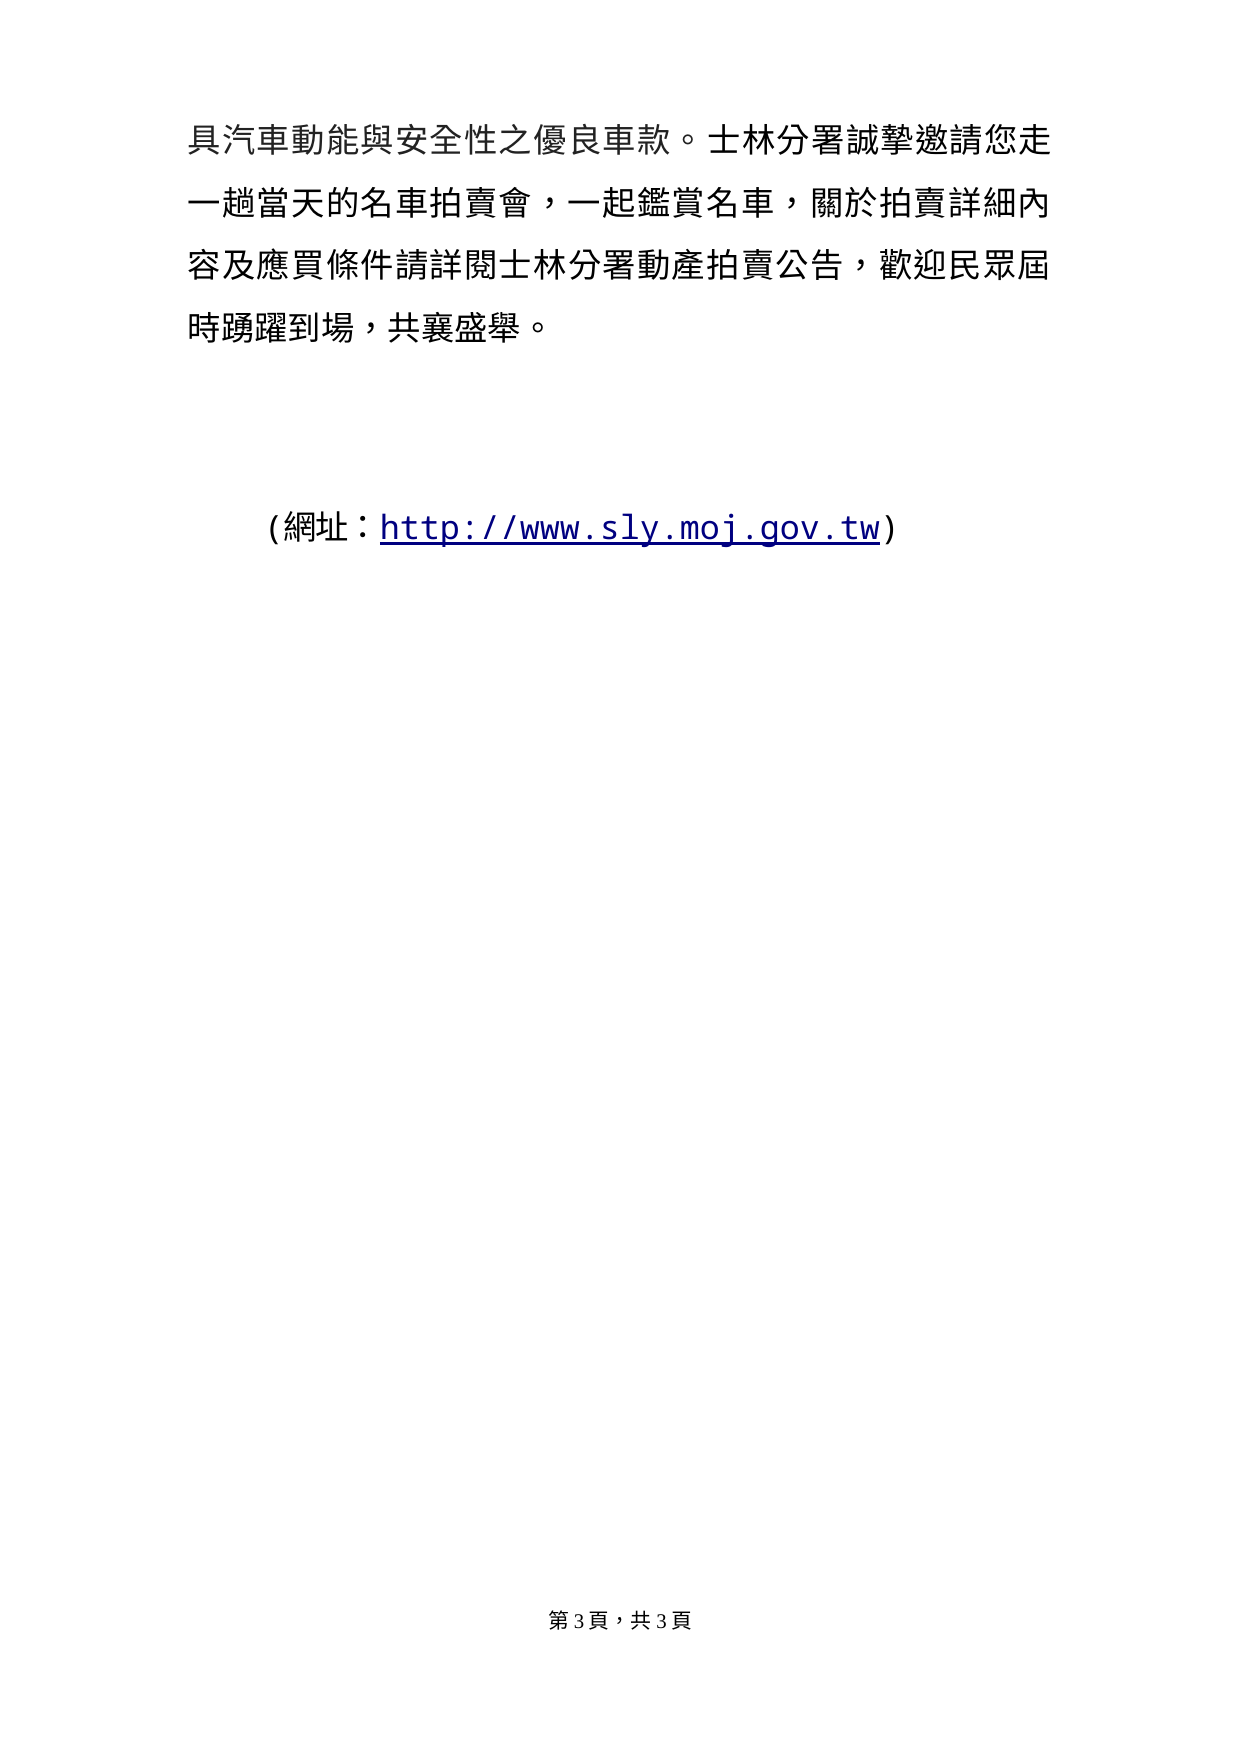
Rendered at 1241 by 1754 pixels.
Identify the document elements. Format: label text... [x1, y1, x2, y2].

text (網址：http://www.sly.moj.gov.tw) [187, 484, 1053, 546]
text 具汽車動能與安全性之優良車款。士林分署誠摯邀請您走一趟當天的名車拍賣會，一起鑑賞名車，關於拍賣詳細內容及應買條件請詳閱士林分署動產拍賣公告，歡迎民眾屆時踴躍到場，共襄盛舉。 [187, 96, 1053, 346]
